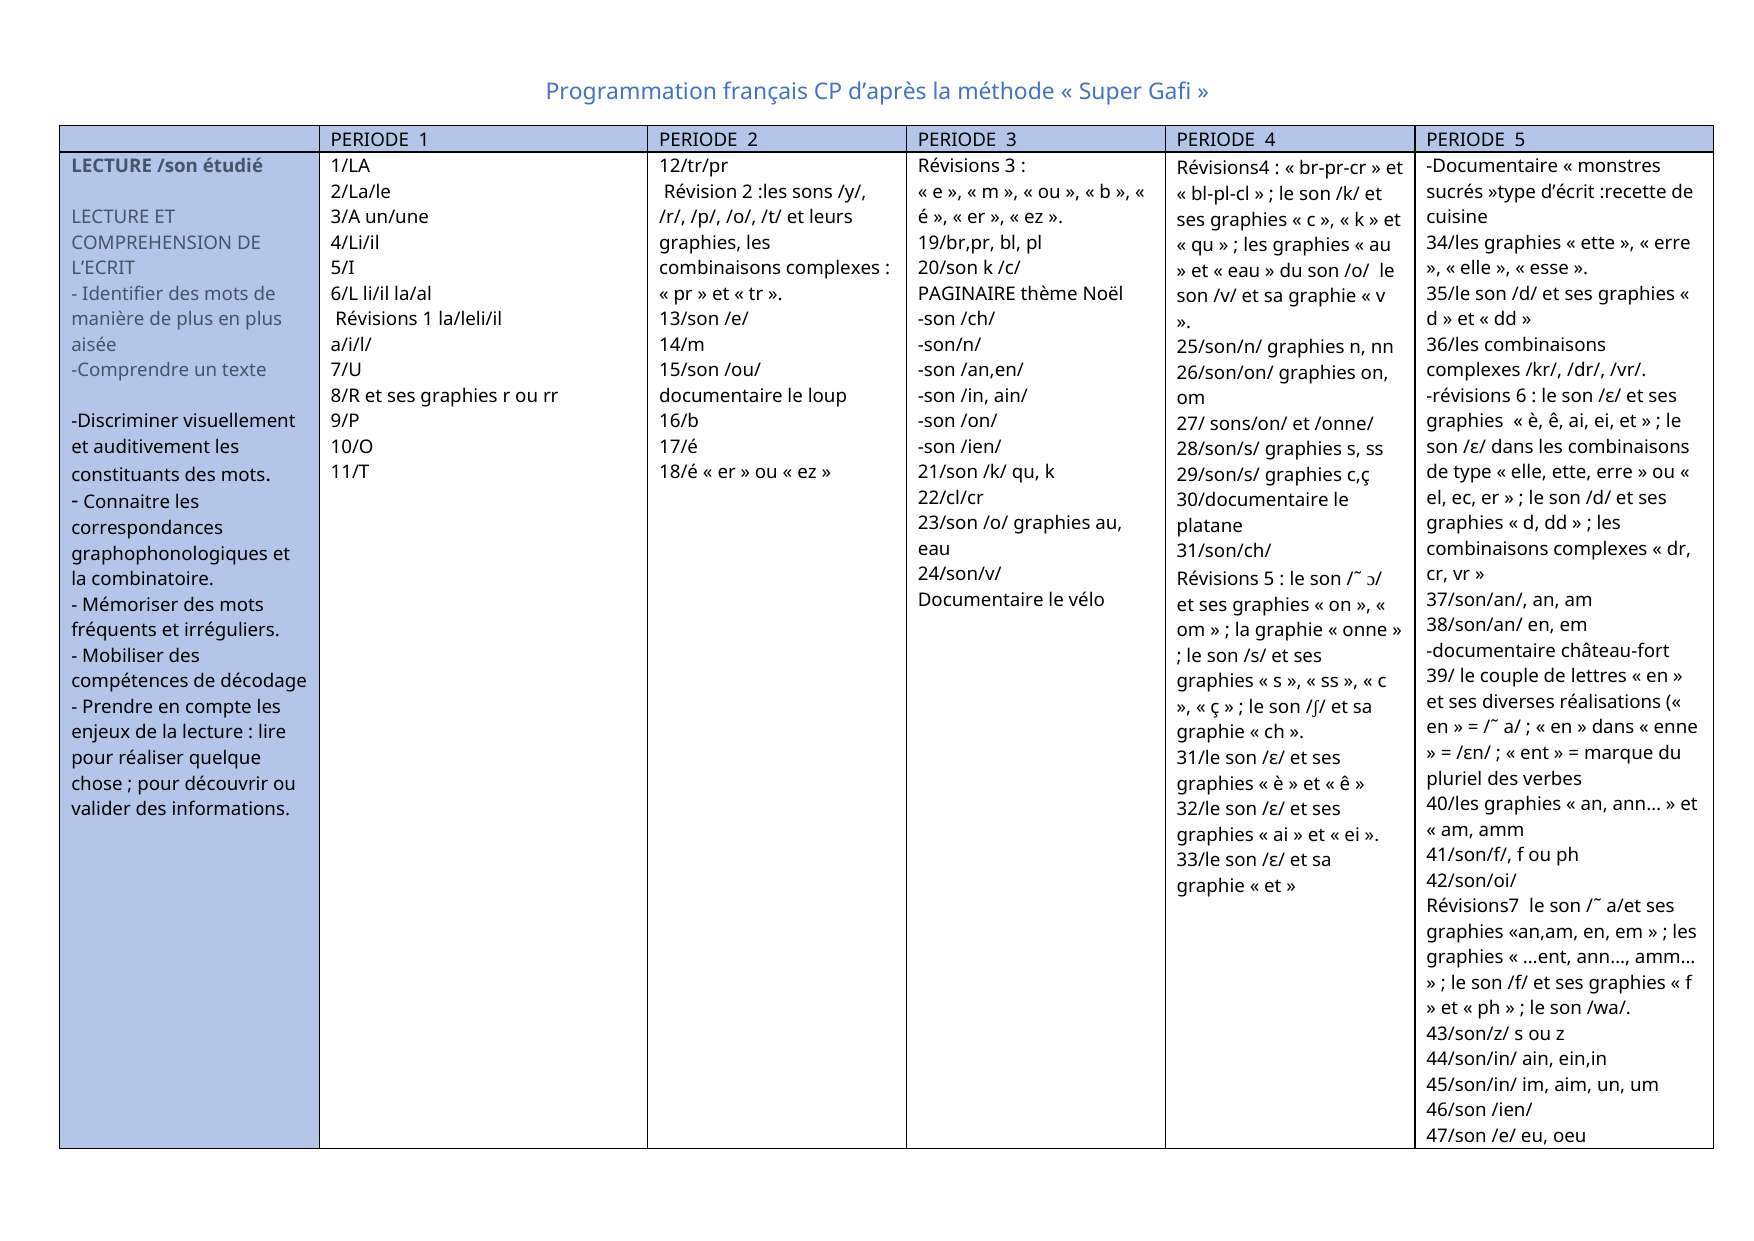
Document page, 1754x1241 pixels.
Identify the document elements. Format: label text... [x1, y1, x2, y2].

table_header PERIODE 2 [648, 126, 906, 151]
table_header PERIODE 3 [907, 126, 1165, 151]
table_cell -Documentaire « monstres sucrés »type d’écrit :recette de cuisine 34/les graphies « ette », « erre », « elle », « esse ». 35/le son /d/ et ses graphies « d » et « dd » 36/les combinaisons complexes /kr/, /dr/, /vr/. -révisions 6 : le son /ε/ et ses graphies « è, ê, ai, ei, et » ; le son /ε/ dans les combinaisons de type « elle, ette, erre » ou « el, ec, er » ; le son /d/ et ses graphies « d, dd » ; les combinaisons complexes « dr, cr, vr » 37/son/an/, an, am 38/son/an/ en, em -documentaire château-fort 39/ le couple de lettres « en » et ses diverses réalisations (« en » = /˜ a/ ; « en » dans « enne » = /εn/ ; « ent » = marque du pluriel des verbes 40/les graphies « an, ann… » et « am, amm 41/son/f/, f ou ph 42/son/oi/ Révisions7 le son /˜ a/et ses graphies «an,am, en, em » ; les graphies « …ent, ann…, amm… » ; le son /f/ et ses graphies « f » et « ph » ; le son /wa/. 43/son/z/ s ou z 44/son/in/ ain, ein,in 45/son/in/ im, aim, un, um 46/son /ien/ 47/son /e/ eu, oeu [1416, 153, 1713, 1148]
table_header PERIODE 1 [320, 126, 647, 151]
table_cell Révisions4 : « br-pr-cr » et « bl-pl-cl » ; le son /k/ et ses graphies « c », « k » et « qu » ; les graphies « au » et « eau » du son /o/ le son /v/ et sa graphie « v ». 25/son/n/ graphies n, nn 26/son/on/ graphies on, om 27/ sons/on/ et /onne/ 28/son/s/ graphies s, ss 29/son/s/ graphies c,ç 30/documentaire le platane 31/son/ch/ Révisions 5 : le son /˜ ɔ/ et ses graphies « on », « om » ; la graphie « onne » ; le son /s/ et ses graphies « s », « ss », « c », « ç » ; le son /ʃ/ et sa graphie « ch ». 31/le son /ε/ et ses graphies « è » et « ê » 32/le son /ε/ et ses graphies « ai » et « ei ». 33/le son /ε/ et sa graphie « et » [1166, 153, 1414, 1148]
table_cell Révisions 3 : « e », « m », « ou », « b », « é », « er », « ez ». 19/br,pr, bl, pl 20/son k /c/ PAGINAIRE thème Noël -son /ch/ -son/n/ -son /an,en/ -son /in, ain/ -son /on/ -son /ien/ 21/son /k/ qu, k 22/cl/cr 23/son /o/ graphies au, eau 24/son/v/ Documentaire le vélo [907, 153, 1165, 1148]
table_cell 12/tr/pr Révision 2 :les sons /y/, /r/, /p/, /o/, /t/ et leurs graphies, les combinaisons complexes : « pr » et « tr ». 13/son /e/ 14/m 15/son /ou/ documentaire le loup 16/b 17/é 18/é « er » ou « ez » [648, 153, 906, 1148]
table_header PERIODE 5 [1416, 126, 1713, 151]
text Programmation français CP d’après la méthode « Super Gafi » [75, 75, 1679, 106]
table_header [60, 126, 319, 151]
table_cell 1/LA 2/La/le 3/A un/une 4/Li/il 5/I 6/L li/il la/al Révisions 1 la/leli/il a/i/l/ 7/U 8/R et ses graphies r ou rr 9/P 10/O 11/T [320, 153, 647, 1148]
table_header PERIODE 4 [1166, 126, 1414, 151]
table_cell LECTURE /son étudié LECTURE ET COMPREHENSION DE L’ECRIT - Identifier des mots de manière de plus en plus aisée -Comprendre un texte -Discriminer visuellement et auditivement les constituants des mots. - Connaitre les correspondances graphophonologiques et la combinatoire. - Mémoriser des mots fréquents et irréguliers. - Mobiliser des compétences de décodage - Prendre en compte les enjeux de la lecture : lire pour réaliser quelque chose ; pour découvrir ou valider des informations. [60, 153, 319, 1148]
